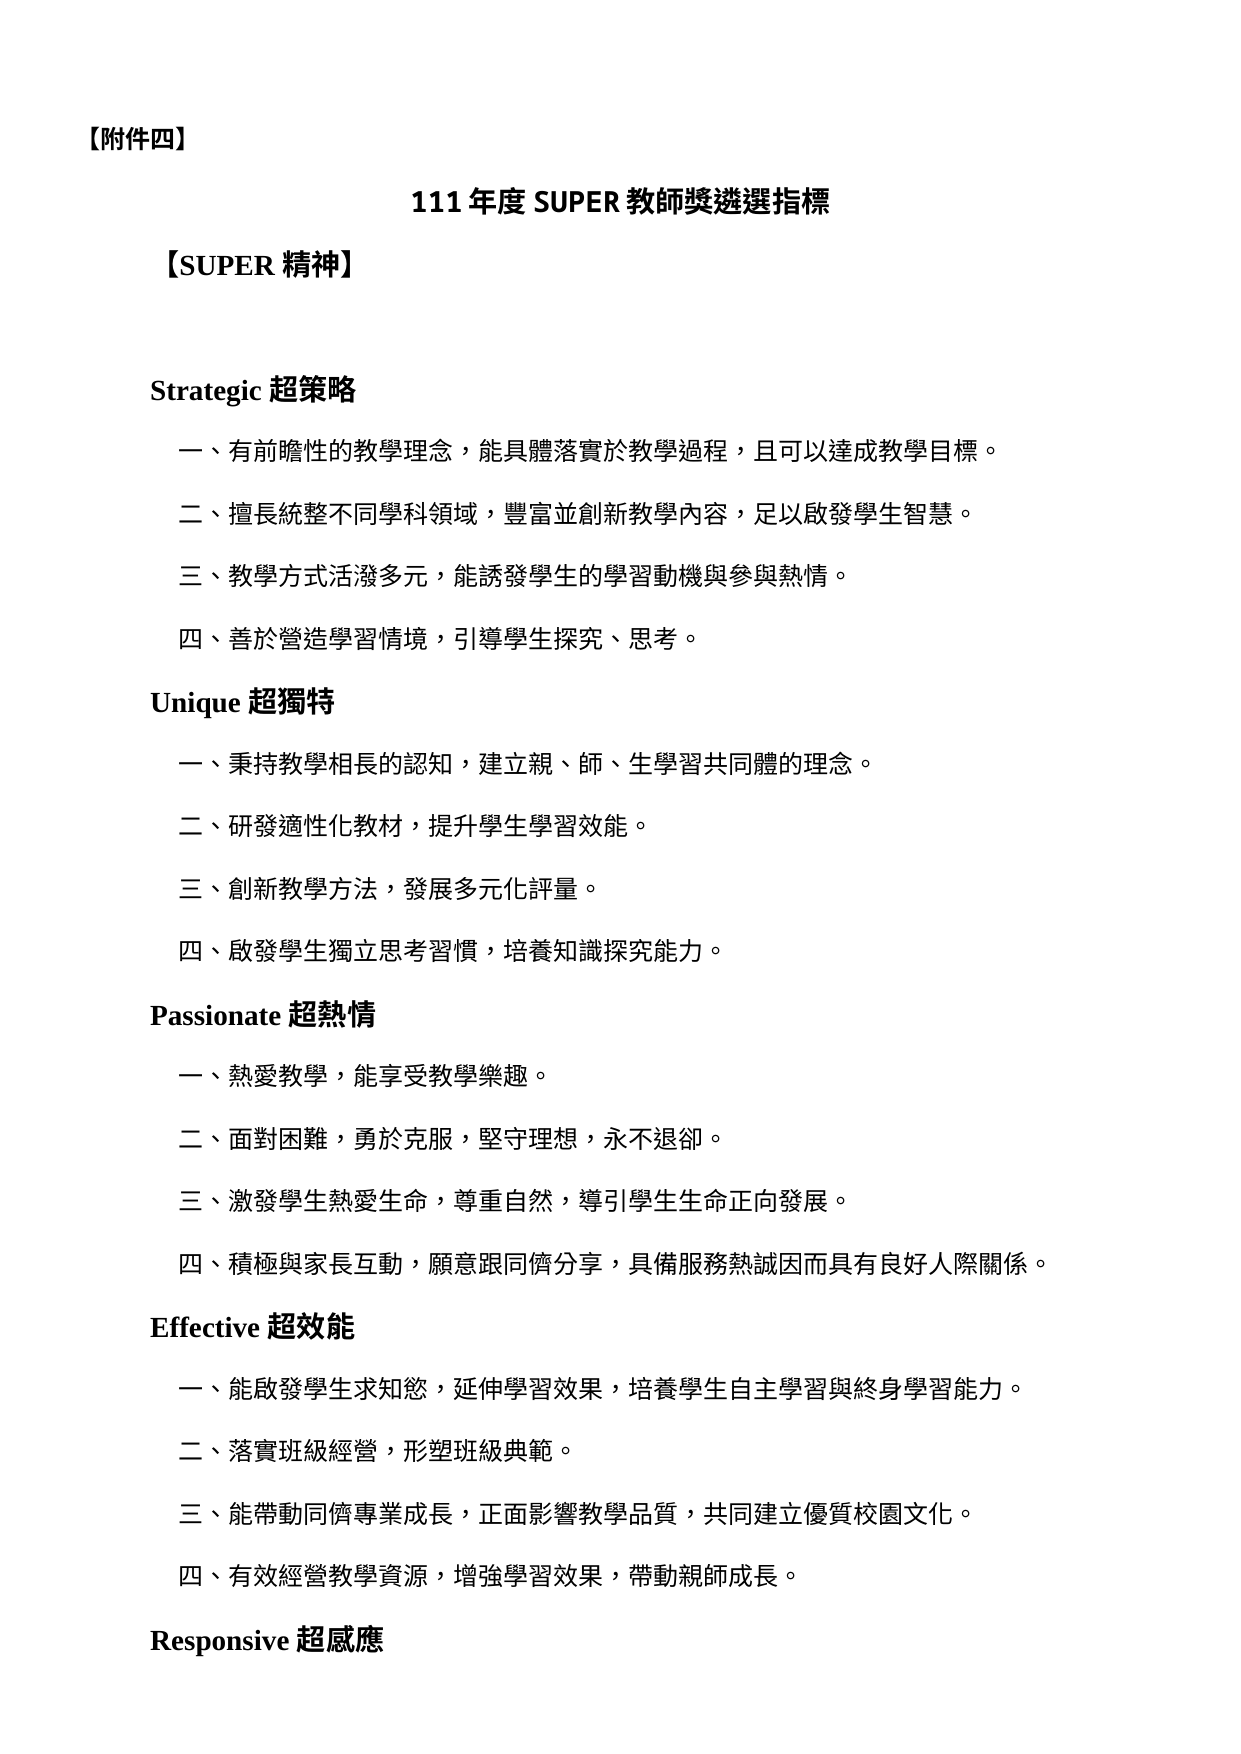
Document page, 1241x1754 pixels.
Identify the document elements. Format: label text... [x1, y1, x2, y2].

text 四、有效經營教學資源，增強學習效果，帶動親師成長。 [178, 1533, 1165, 1596]
text 四、啟發學生獨立思考習慣，培養知識探究能力。 [178, 908, 1165, 971]
text 二、面對困難，勇於克服，堅守理想，永不退卻。 [178, 1096, 1165, 1158]
text 三、激發學生熱愛生命，尊重自然，導引學生生命正向發展。 [178, 1158, 1165, 1221]
text 四、積極與家長互動，願意跟同儕分享，具備服務熱誠因而具有良好人際關係。 [178, 1221, 1165, 1283]
text Strategic 超策略 [150, 346, 1165, 408]
text 一、熱愛教學，能享受教學樂趣。 [178, 1033, 1165, 1096]
text 一、有前瞻性的教學理念，能具體落實於教學過程，且可以達成教學目標。 [178, 408, 1165, 471]
text 二、擅長統整不同學科領域，豐富並創新教學內容，足以啟發學生智慧。 [178, 471, 1165, 533]
text 四、善於營造學習情境，引導學生探究、思考。 [178, 596, 1165, 658]
text 【SUPER 精神】 [150, 221, 1165, 283]
text Unique 超獨特 [150, 658, 1165, 721]
text 111年度SUPER教師獎遴選指標 [75, 158, 1165, 221]
text 一、秉持教學相長的認知，建立親、師、生學習共同體的理念。 [178, 721, 1165, 783]
text 三、創新教學方法，發展多元化評量。 [178, 846, 1165, 908]
text 二、落實班級經營，形塑班級典範。 [178, 1408, 1165, 1471]
text Effective 超效能 [150, 1283, 1165, 1346]
text 三、能帶動同儕專業成長，正面影響教學品質，共同建立優質校園文化。 [178, 1471, 1165, 1533]
text 【附件四】 [75, 96, 1165, 158]
text 三、教學方式活潑多元，能誘發學生的學習動機與參與熱情。 [178, 533, 1165, 596]
text Responsive 超感應 [150, 1596, 1165, 1658]
text 一、能啟發學生求知慾，延伸學習效果，培養學生自主學習與終身學習能力。 [178, 1346, 1165, 1408]
text 二、研發適性化教材，提升學生學習效能。 [178, 783, 1165, 846]
text Passionate 超熱情 [150, 971, 1165, 1033]
